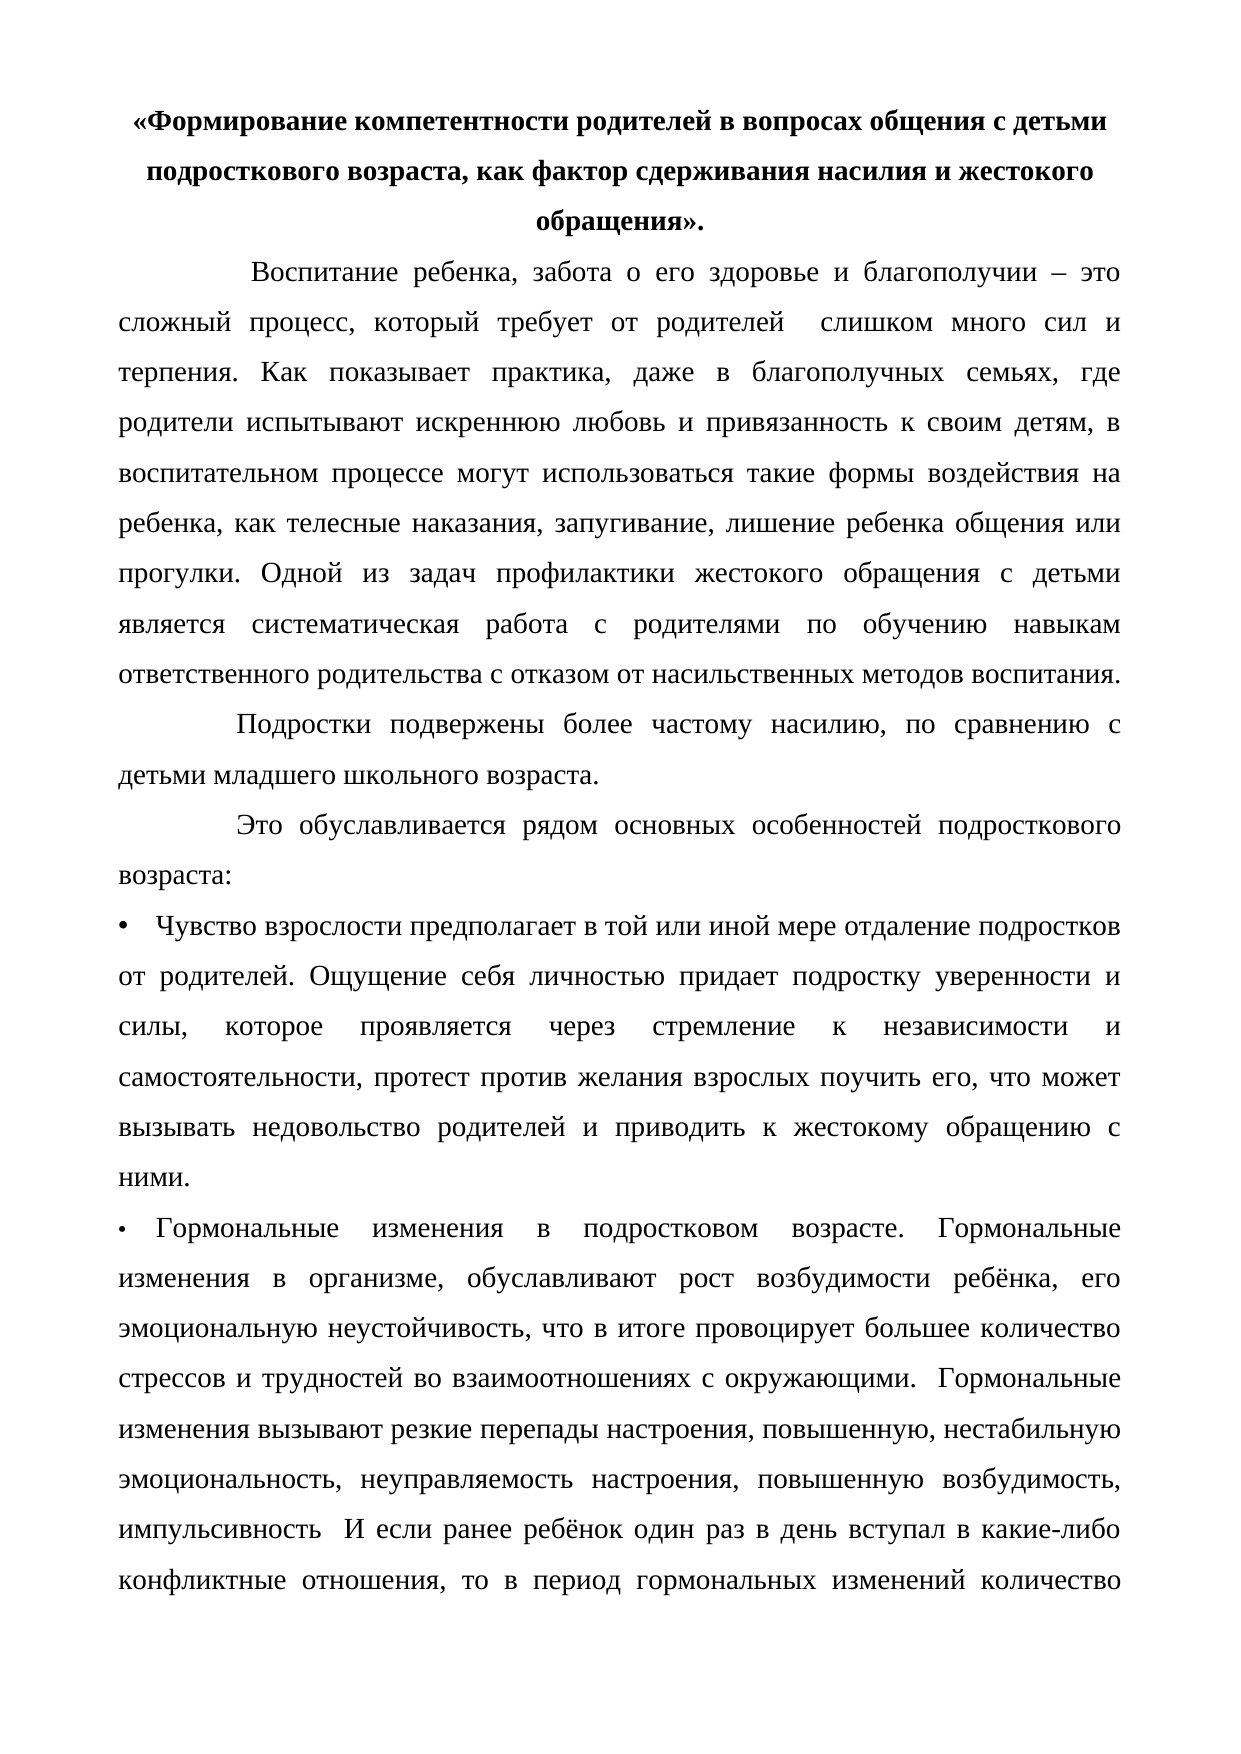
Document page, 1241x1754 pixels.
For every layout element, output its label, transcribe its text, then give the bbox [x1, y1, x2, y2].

list Чувство взрослости предполагает в той или иной мере отдаление подростков от родителей. Ощущение себя личностью придает подростку уверенности и силы, которое проявляется через стремление к независимости и самостоятельности, протест против желания взрослых поучить его, что может вызывать недовольство родителей и приводить к жестокому обращению с ними. [81, 908, 1122, 1193]
text «Формирование компетентности родителей в вопросах общения с детьми подросткового возраста, как фактор сдерживания насилия и жестокого обращения». [118, 103, 1122, 237]
list Гормональные изменения в подростковом возрасте. Гормональные изменения в организме, обуславливают рост возбудимости ребёнка, его эмоциональную неустойчивость, что в итоге провоцирует большее количество стрессов и трудностей во взаимоотношениях с окружающими. Гормональные изменения вызывают резкие перепады настроения, повышенную, нестабильную эмоциональность, неуправляемость настроения, повышенную возбудимость, импульсивность И если ранее ребёнок один раз в день вступал в какие-либо конфликтные отношения, то в период гормональных изменений количество [81, 1210, 1122, 1595]
text Воспитание ребенка, забота о его здоровье и благополучии – это сложный процесс, который требует от родителей слишком много сил и терпения. Как показывает практика, даже в благополучных семьях, где родители испытывают искреннюю любовь и привязанность к своим детям, в воспитательном процессе могут использоваться такие формы воздействия на ребенка, как телесные наказания, запугивание, лишение ребенка общения или прогулки. Одной из задач профилактики жестокого обращения с детьми является систематическая работа с родителями по обучению навыкам ответственного родительства с отказом от насильственных методов воспитания. Подростки подвержены более частому насилию, по сравнению с детьми младшего школьного возраста. Это обуславливается рядом основных особенностей подросткового возраста: [118, 254, 1122, 891]
